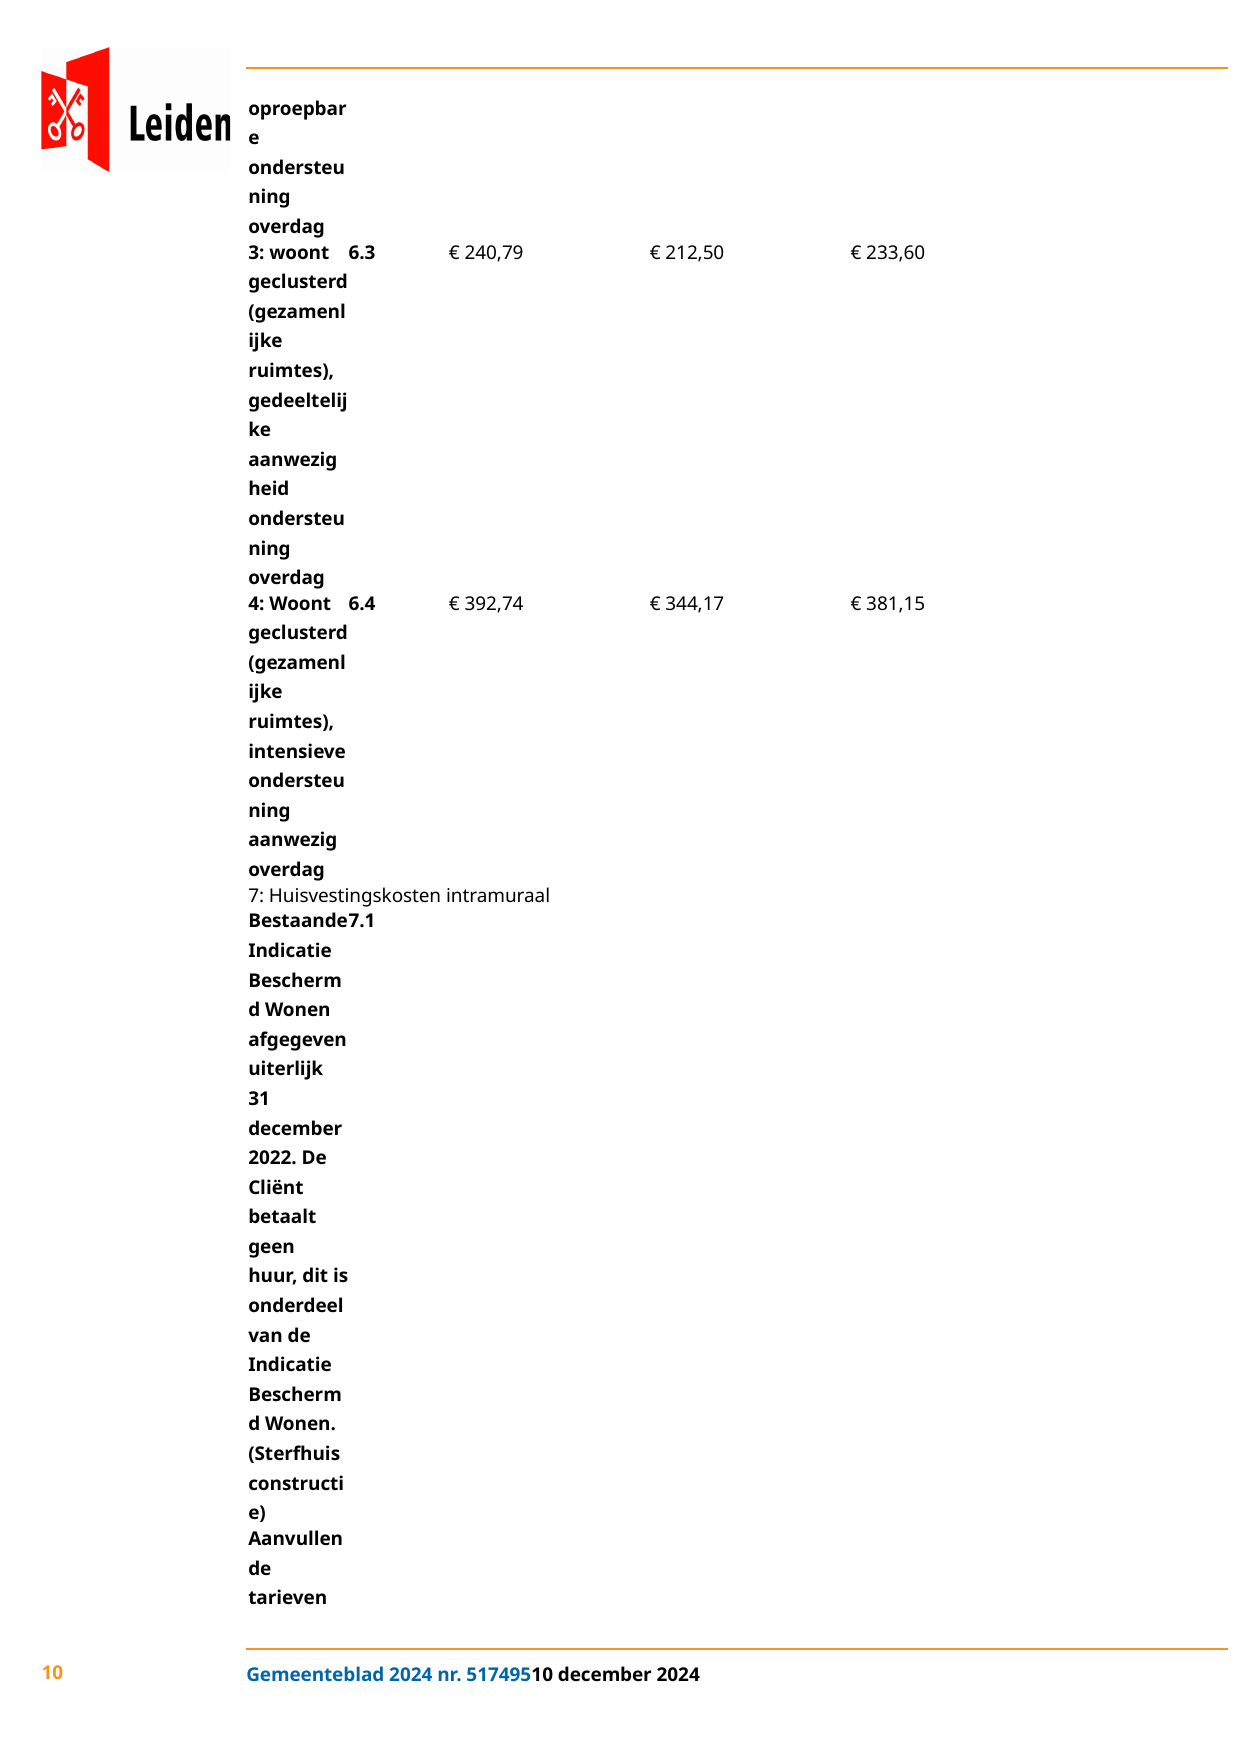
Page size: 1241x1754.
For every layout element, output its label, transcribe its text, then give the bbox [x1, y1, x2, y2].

table_cell [1051, 908, 1152, 1525]
table_cell [951, 1525, 1051, 1610]
table_cell € 381,15 [850, 590, 951, 882]
table_cell [750, 908, 850, 1525]
table_cell [549, 1525, 649, 1610]
table_cell 6.4 [348, 590, 449, 882]
table_cell oproepbare ondersteuning overdag [248, 95, 348, 239]
table_cell [750, 239, 850, 590]
table_cell [549, 590, 649, 882]
table_cell [650, 95, 750, 239]
table_cell [951, 95, 1051, 239]
table_cell 4: Woont geclusterd (gezamenlijke ruimtes), intensieve ondersteuning aanwezig overdag [248, 590, 348, 882]
table_cell [348, 95, 449, 239]
table_cell [549, 95, 649, 239]
table_cell 3: woont geclusterd (gezamenlijke ruimtes), gedeeltelijke aanwezigheid ondersteuning overdag [248, 239, 348, 590]
table_cell [850, 908, 951, 1525]
table_cell [1051, 590, 1152, 882]
table_cell [951, 239, 1051, 590]
table_cell [850, 95, 951, 239]
table_cell 6.3 [348, 239, 449, 590]
table_cell [549, 908, 649, 1525]
table_cell [951, 590, 1051, 882]
table_cell [750, 95, 850, 239]
table_cell € 344,17 [650, 590, 750, 882]
table_cell [1051, 239, 1152, 590]
table_cell [1051, 95, 1152, 239]
table_cell [750, 590, 850, 882]
table_cell Aanvullende tarieven [248, 1525, 348, 1610]
table_cell [449, 1525, 549, 1610]
table_cell [449, 95, 549, 239]
table_cell [650, 908, 750, 1525]
table_cell Bestaande Indicatie Beschermd Wonen afgegeven uiterlijk 31 december 2022. De Cliënt betaalt geen huur, dit is onderdeel van de Indicatie Beschermd Wonen. (Sterfhuisconstructie) [248, 908, 348, 1525]
table_cell [1051, 1525, 1152, 1610]
table_cell € 240,79 [449, 239, 549, 590]
picture [41, 47, 231, 172]
table_cell [850, 1525, 951, 1610]
table_cell [348, 1525, 449, 1610]
table_cell [549, 239, 649, 590]
table_cell € 233,60 [850, 239, 951, 590]
table_cell [750, 1525, 850, 1610]
table_cell 7.1 [348, 908, 449, 1525]
table_cell [650, 1525, 750, 1610]
table_cell € 392,74 [449, 590, 549, 882]
table_cell € 212,50 [650, 239, 750, 590]
table_cell [951, 908, 1051, 1525]
table_cell [449, 908, 549, 1525]
table_cell 7: Huisvestingskosten intramuraal [248, 882, 1152, 908]
